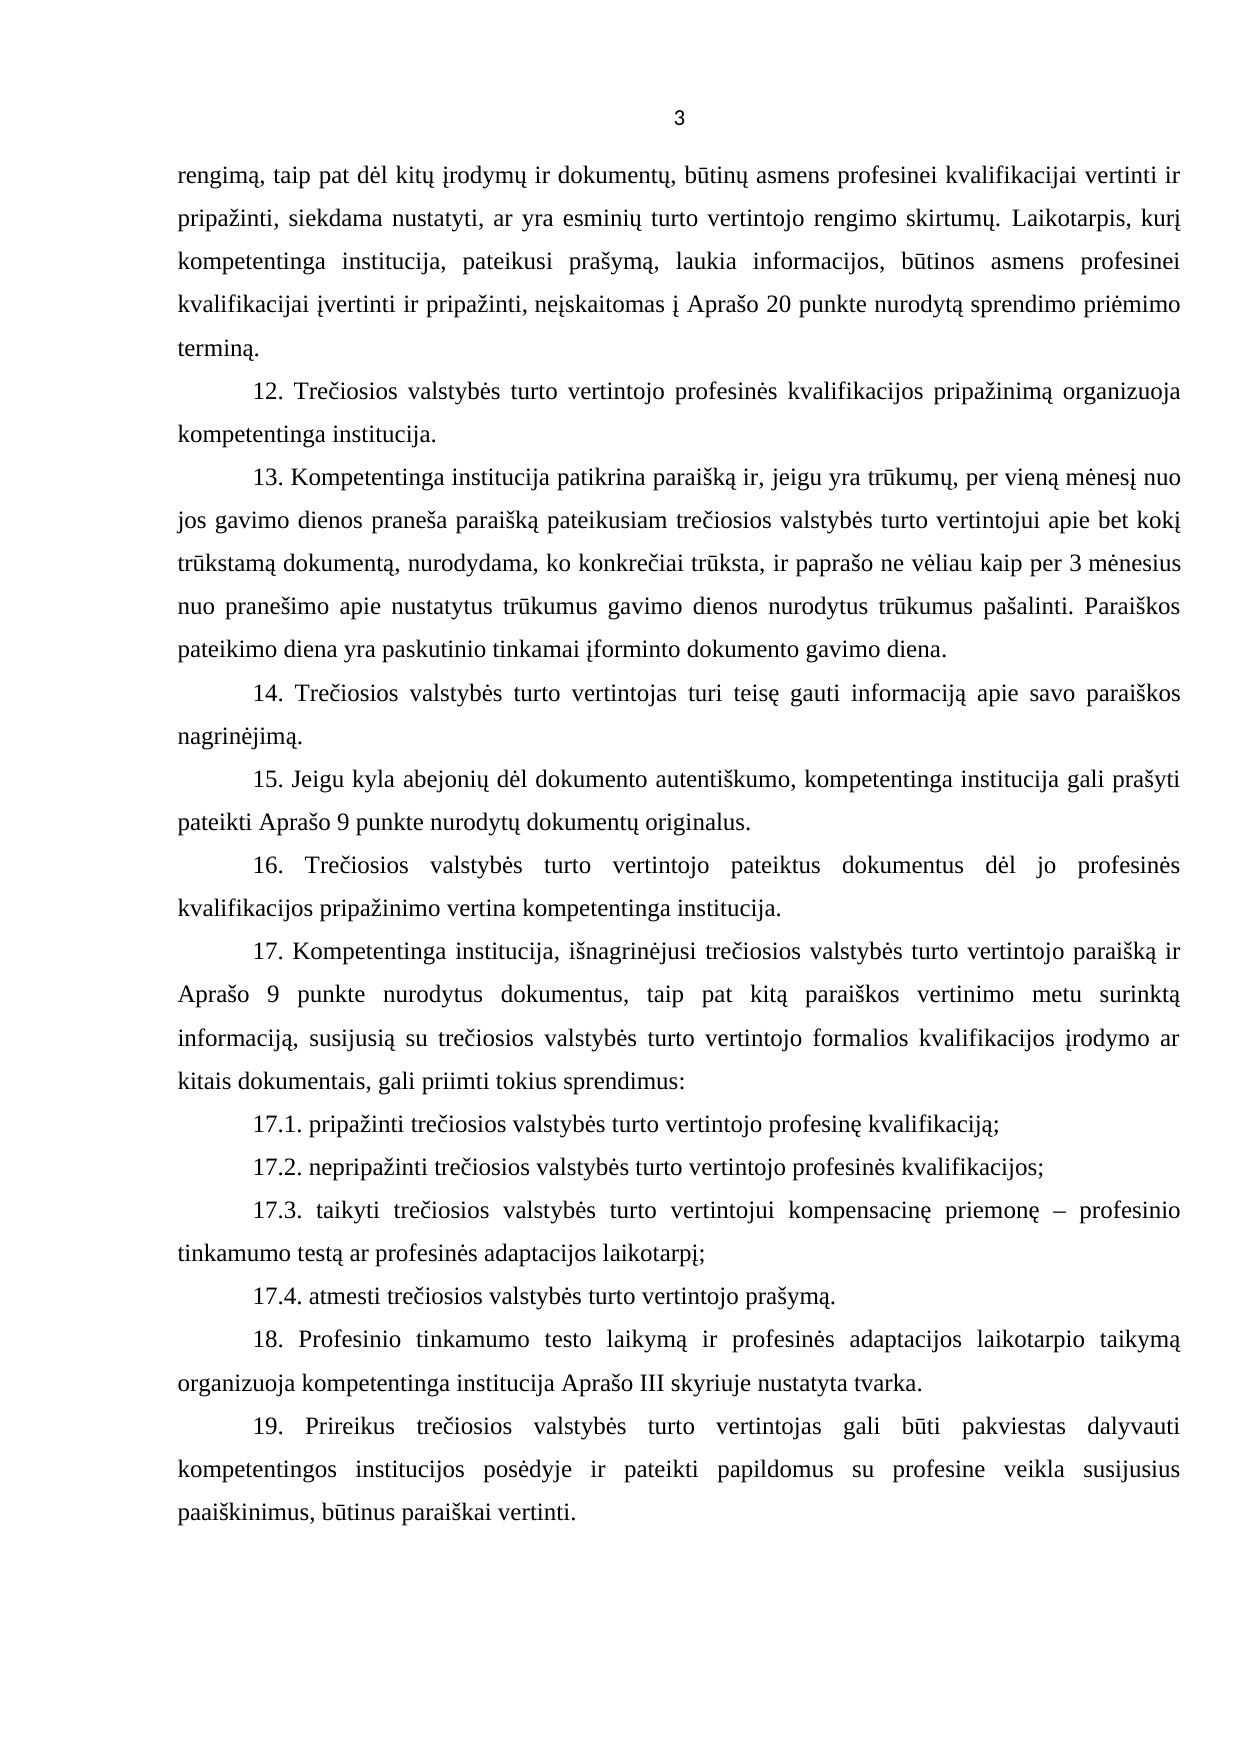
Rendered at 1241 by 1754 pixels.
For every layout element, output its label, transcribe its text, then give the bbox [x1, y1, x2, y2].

text 17.2. nepripažinti trečiosios valstybės turto vertintojo profesinės kvalifikacijos; [177, 1152, 1181, 1181]
text rengimą, taip pat dėl kitų įrodymų ir dokumentų, būtinų asmens profesinei kvalifikacijai vertinti ir pripažinti, siekdama nustatyti, ar yra esminių turto vertintojo rengimo skirtumų. Laikotarpis, kurį kompetentinga institucija, pateikusi prašymą, laukia informacijos, būtinos asmens profesinei kvalifikacijai įvertinti ir pripažinti, neįskaitomas į Aprašo 20 punkte nurodytą sprendimo priėmimo terminą. [177, 160, 1181, 361]
text 18. Profesinio tinkamumo testo laikymą ir profesinės adaptacijos laikotarpio taikymą organizuoja kompetentinga institucija Aprašo III skyriuje nustatyta tvarka. [177, 1324, 1181, 1396]
text 19. Prireikus trečiosios valstybės turto vertintojas gali būti pakviestas dalyvauti kompetentingos institucijos posėdyje ir pateikti papildomus su profesine veikla susijusius paaiškinimus, būtinus paraiškai vertinti. [177, 1411, 1181, 1526]
text 13. Kompetentinga institucija patikrina paraišką ir, jeigu yra trūkumų, per vieną mėnesį nuo jos gavimo dienos praneša paraišką pateikusiam trečiosios valstybės turto vertintojui apie bet kokį trūkstamą dokumentą, nurodydama, ko konkrečiai trūksta, ir paprašo ne vėliau kaip per 3 mėnesius nuo pranešimo apie nustatytus trūkumus gavimo dienos nurodytus trūkumus pašalinti. Paraiškos pateikimo diena yra paskutinio tinkamai įforminto dokumento gavimo diena. [177, 462, 1181, 663]
text 17.4. atmesti trečiosios valstybės turto vertintojo prašymą. [177, 1281, 1181, 1310]
text 14. Trečiosios valstybės turto vertintojas turi teisę gauti informaciją apie savo paraiškos nagrinėjimą. [177, 678, 1181, 749]
text 16. Trečiosios valstybės turto vertintojo pateiktus dokumentus dėl jo profesinės kvalifikacijos pripažinimo vertina kompetentinga institucija. [177, 850, 1181, 922]
text 17.3. taikyti trečiosios valstybės turto vertintojui kompensacinę priemonę – profesinio tinkamumo testą ar profesinės adaptacijos laikotarpį; [177, 1195, 1181, 1267]
text 17. Kompetentinga institucija, išnagrinėjusi trečiosios valstybės turto vertintojo paraišką ir Aprašo 9 punkte nurodytus dokumentus, taip pat kitą paraiškos vertinimo metu surinktą informaciją, susijusią su trečiosios valstybės turto vertintojo formalios kvalifikacijos įrodymo ar kitais dokumentais, gali priimti tokius sprendimus: [177, 936, 1181, 1094]
text 15. Jeigu kyla abejonių dėl dokumento autentiškumo, kompetentinga institucija gali prašyti pateikti Aprašo 9 punkte nurodytų dokumentų originalus. [177, 764, 1181, 836]
text 17.1. pripažinti trečiosios valstybės turto vertintojo profesinę kvalifikaciją; [177, 1109, 1181, 1138]
text 12. Trečiosios valstybės turto vertintojo profesinės kvalifikacijos pripažinimą organizuoja kompetentinga institucija. [177, 376, 1181, 448]
